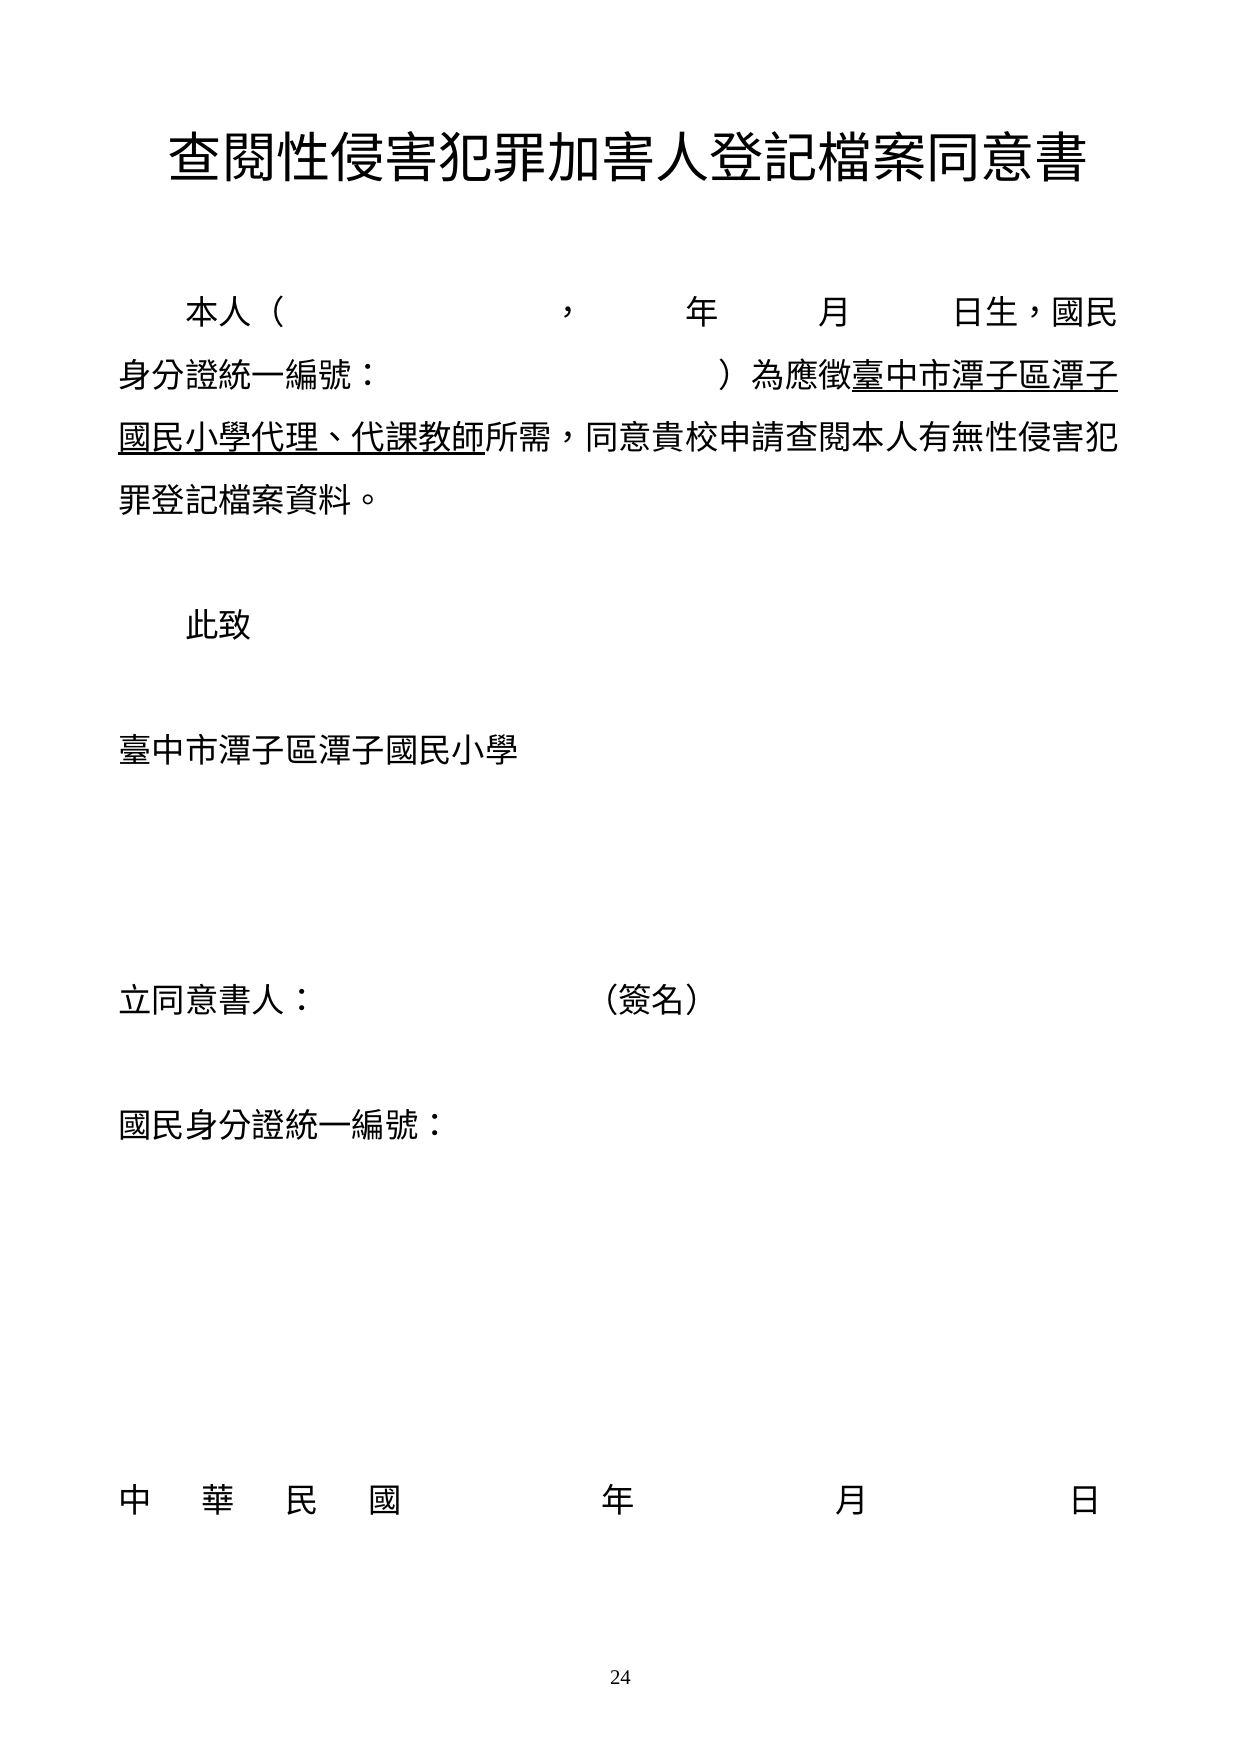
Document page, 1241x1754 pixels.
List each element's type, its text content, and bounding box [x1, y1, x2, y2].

text 此致 [118, 581, 1122, 643]
text 中 華 民 國 年 月 日 [118, 1456, 1122, 1518]
text 本人（ ， 年 月 日生，國民身分證統一編號： ）為應徵臺中市潭子區潭子國民小學代理、代課教師所需，同意貴校申請查閱本人有無性侵害犯罪登記檔案資料。 [118, 268, 1122, 518]
text 查閱性侵害犯罪加害人登記檔案同意書 [118, 81, 1138, 206]
text 立同意書人： （簽名） [118, 956, 1122, 1018]
text 國民身分證統一編號： [118, 1081, 1122, 1143]
text 臺中市潭子區潭子國民小學 [118, 706, 1122, 768]
